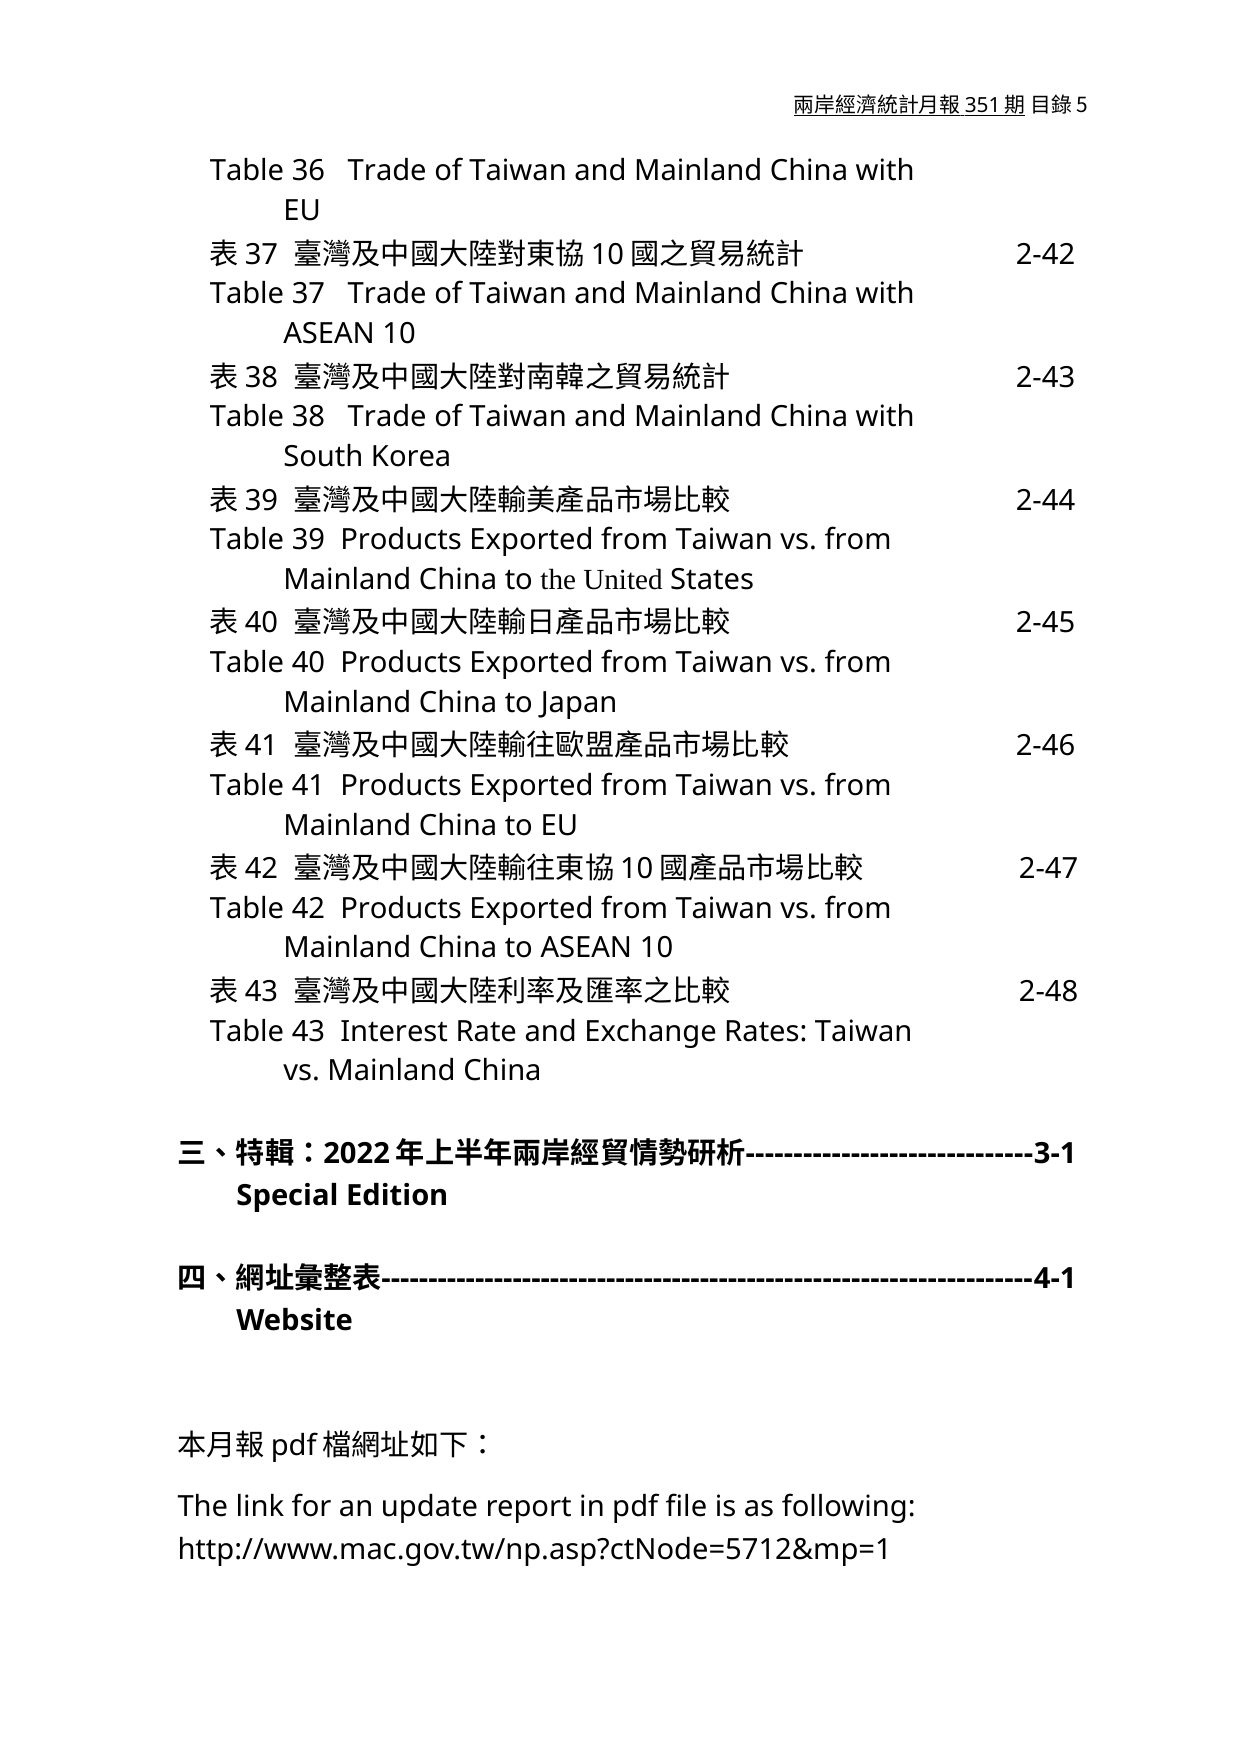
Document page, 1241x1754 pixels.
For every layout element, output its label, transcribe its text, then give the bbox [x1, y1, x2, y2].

table_cell [1179, 518, 1201, 597]
table_cell [945, 966, 989, 1009]
table_cell [1179, 843, 1201, 887]
table_cell [1013, 518, 1117, 597]
table_cell [1201, 149, 1209, 228]
table_cell [1179, 395, 1201, 474]
table_cell [1201, 887, 1209, 966]
table_cell 2-44 [1013, 474, 1179, 518]
table_cell Table 38 Trade of Taiwan and Mainland China with South Korea [180, 395, 948, 474]
table_cell [948, 597, 1013, 641]
table_cell [948, 518, 1013, 597]
table_cell [1209, 228, 1240, 272]
table_cell [1201, 395, 1209, 474]
table_cell 表43 臺灣及中國大陸利率及匯率之比較 [180, 966, 945, 1009]
table_cell [1209, 966, 1240, 1009]
table_cell [1209, 395, 1240, 474]
table_cell [1201, 351, 1209, 395]
table_cell [1201, 518, 1209, 597]
table_cell [1179, 641, 1201, 720]
table_cell [1179, 720, 1201, 764]
table_cell Table 42 Products Exported from Taiwan vs. from Mainland China to ASEAN 10 [180, 887, 945, 966]
table_cell [1209, 474, 1240, 518]
text 本月報pdf檔網址如下： [177, 1401, 1087, 1464]
table_cell 2-43 [1013, 351, 1179, 395]
table_cell [1013, 272, 1179, 351]
table_cell [1201, 641, 1209, 720]
table_cell 2-46 [1013, 720, 1179, 764]
table_cell [989, 1010, 1131, 1089]
table_cell [945, 887, 989, 966]
table_cell Table 36 Trade of Taiwan and Mainland China with EU [180, 149, 948, 228]
text Website [177, 1297, 1137, 1339]
table_cell [1209, 887, 1240, 966]
table_cell [1179, 1010, 1201, 1089]
table_cell [948, 764, 1013, 843]
table_cell [1013, 641, 1179, 720]
table_cell [1209, 1010, 1240, 1089]
table_cell [1209, 149, 1240, 228]
table_cell [1201, 474, 1209, 518]
table_cell [1209, 597, 1240, 641]
table_cell 表42 臺灣及中國大陸輸往東協10國產品市場比較 [180, 843, 945, 887]
text 三、特輯：2022年上半年兩岸經貿情勢研析 3-1 [177, 1130, 1137, 1172]
table_cell [1179, 764, 1201, 843]
table_cell [1209, 764, 1240, 843]
table_cell [1179, 228, 1201, 272]
table_cell Table 39 Products Exported from Taiwan vs. from Mainland China to the United States [180, 518, 948, 597]
table_cell 2-48 [989, 966, 1131, 1009]
text The link for an update report in pdf file is as following: [177, 1464, 1087, 1526]
table_cell [948, 351, 1013, 395]
text 四、網址彙整表 4-1 [177, 1255, 1137, 1297]
table_cell [1201, 764, 1209, 843]
table_cell 2-47 [989, 843, 1131, 887]
table_cell [1179, 966, 1201, 1009]
table_cell [1201, 597, 1209, 641]
table_cell [1013, 395, 1179, 474]
table_cell 表40 臺灣及中國大陸輸日產品市場比較 [180, 597, 948, 641]
table_cell [1201, 720, 1209, 764]
table_cell [1117, 518, 1131, 597]
table_cell 表41 臺灣及中國大陸輸往歐盟產品市場比較 [180, 720, 948, 764]
table_cell [1131, 887, 1179, 966]
table_cell [989, 887, 1131, 966]
table_cell [1201, 1010, 1209, 1089]
table_cell [948, 474, 1013, 518]
table_cell [1179, 272, 1201, 351]
table_cell [1179, 474, 1201, 518]
table_cell [1209, 720, 1240, 764]
table_cell [948, 228, 1013, 272]
table_cell [1201, 843, 1209, 887]
table_cell [1131, 518, 1179, 597]
table_cell [948, 641, 1013, 720]
table_cell [1209, 518, 1240, 597]
table_cell [1013, 149, 1179, 228]
table_cell [1131, 1010, 1179, 1089]
table_cell Table 37 Trade of Taiwan and Mainland China with ASEAN 10 [180, 272, 948, 351]
table_cell 表38 臺灣及中國大陸對南韓之貿易統計 [180, 351, 948, 395]
text Special Edition [177, 1172, 1137, 1214]
table_cell [1179, 597, 1201, 641]
table_cell [945, 843, 989, 887]
table_cell 表37 臺灣及中國大陸對東協10國之貿易統計 [180, 228, 948, 272]
table_cell 表39 臺灣及中國大陸輸美產品市場比較 [180, 474, 948, 518]
table_cell [948, 720, 1013, 764]
table_cell [1179, 887, 1201, 966]
table_cell [1201, 228, 1209, 272]
table_cell [1179, 351, 1201, 395]
table_cell [1209, 843, 1240, 887]
table_cell [1209, 351, 1240, 395]
table_cell 2-45 [1013, 597, 1179, 641]
table_cell Table 41 Products Exported from Taiwan vs. from Mainland China to EU [180, 764, 948, 843]
table_cell [1179, 149, 1201, 228]
table_cell [948, 149, 1013, 228]
table_cell [945, 1010, 989, 1089]
table_cell [1131, 966, 1179, 1009]
table_cell [1013, 764, 1179, 843]
table_cell [1209, 272, 1240, 351]
table_cell [948, 395, 1013, 474]
text http://www.mac.gov.tw/np.asp?ctNode=5712&mp=1 [177, 1526, 1137, 1609]
table_cell [1201, 272, 1209, 351]
table_cell [1201, 966, 1209, 1009]
table_cell 2-42 [1013, 228, 1179, 272]
table_cell Table 43 Interest Rate and Exchange Rates: Taiwan vs. Mainland China [180, 1010, 945, 1089]
table_cell Table 40 Products Exported from Taiwan vs. from Mainland China to Japan [180, 641, 948, 720]
table_cell [948, 272, 1013, 351]
table_cell [1209, 641, 1240, 720]
table_cell [1131, 843, 1179, 887]
